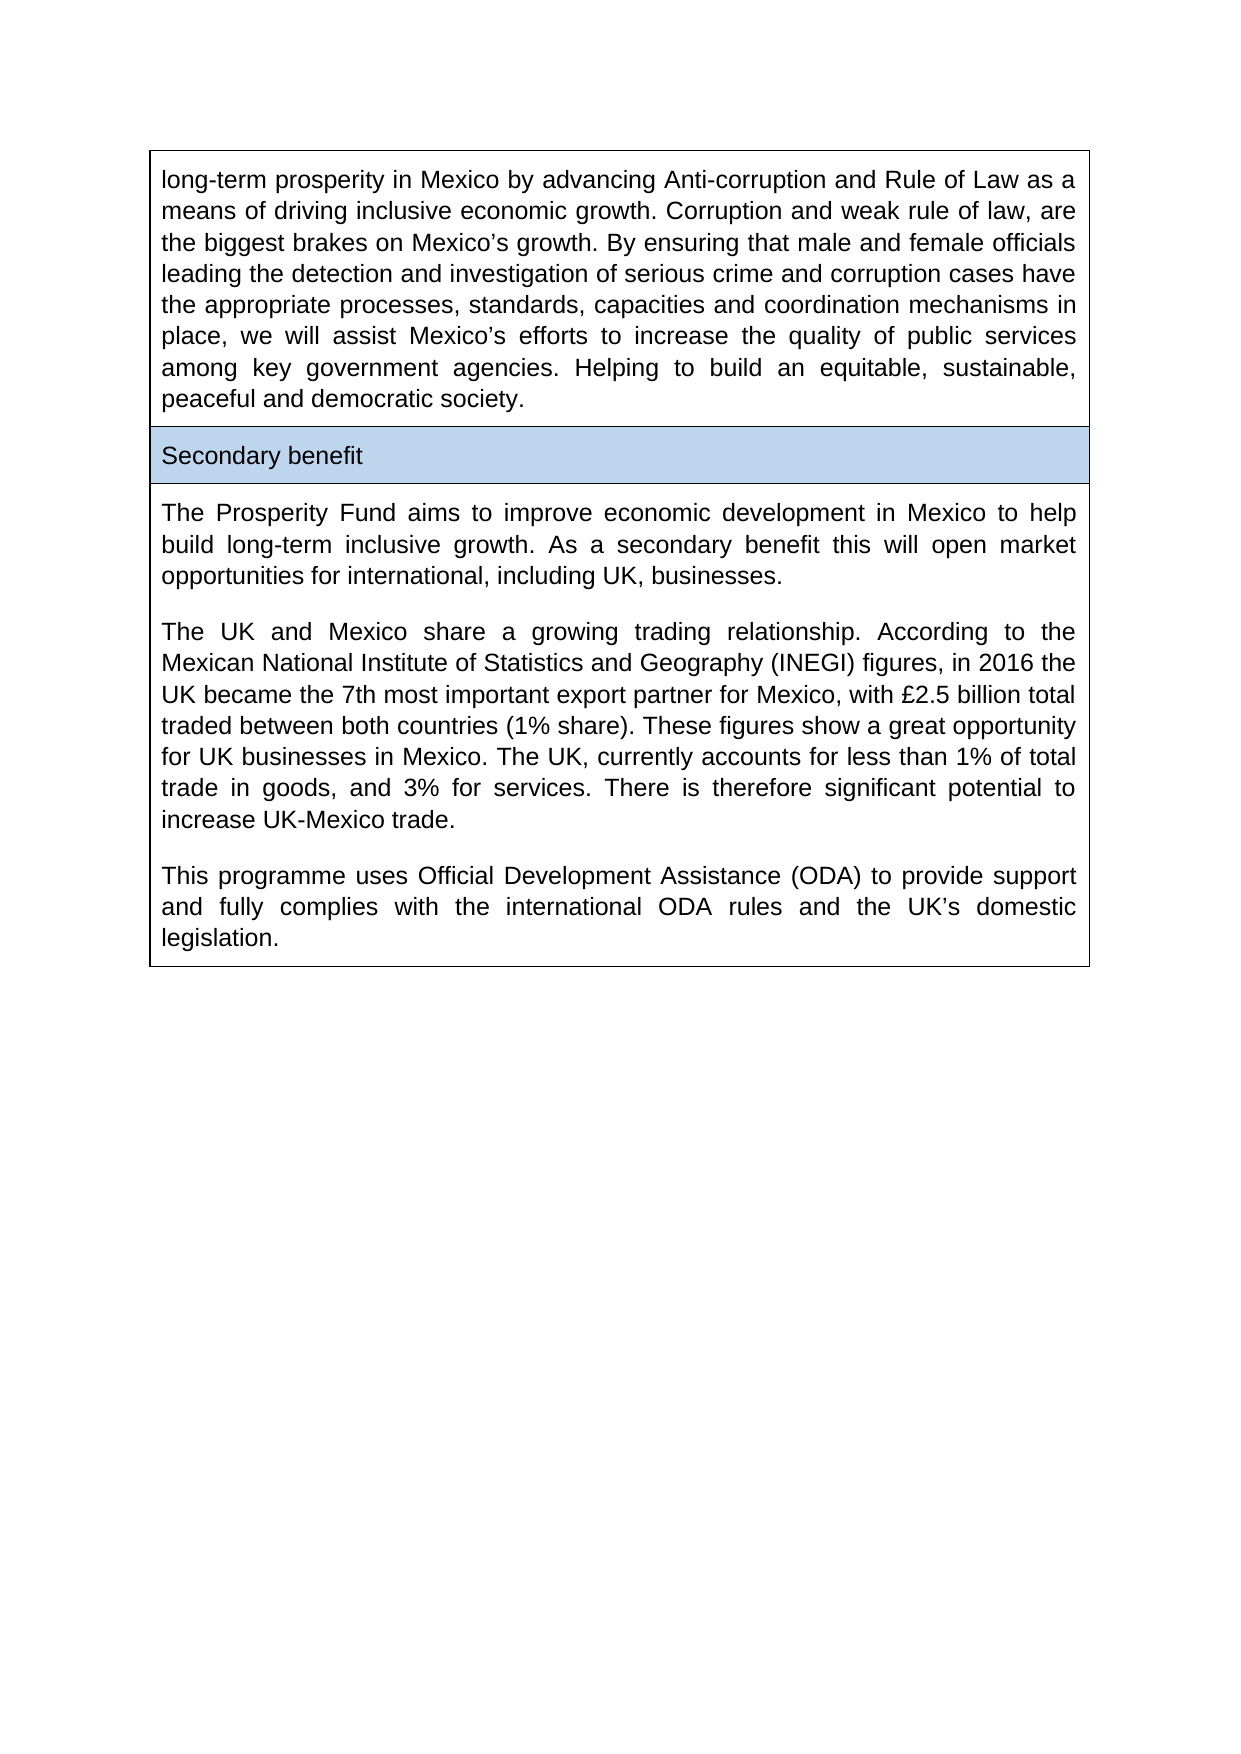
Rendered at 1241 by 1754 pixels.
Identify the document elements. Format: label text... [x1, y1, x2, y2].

table_cell long-term prosperity in Mexico by advancing Anti-corruption and Rule of Law as a means of driving inclusive economic growth. Corruption and weak rule of law, are the biggest brakes on Mexico’s growth. By ensuring that male and female officials leading the detection and investigation of serious crime and corruption cases have the appropriate processes, standards, capacities and coordination mechanisms in place, we will assist Mexico’s efforts to increase the quality of public services among key government agencies. Helping to build an equitable, sustainable, peaceful and democratic society. [151, 151, 1089, 426]
table_cell The Prosperity Fund aims to improve economic development in Mexico to help build long-term inclusive growth. As a secondary benefit this will open market opportunities for international, including UK, businesses. The UK and Mexico share a growing trading relationship. According to the Mexican National Institute of Statistics and Geography (INEGI) figures, in 2016 the UK became the 7th most important export partner for Mexico, with £2.5 billion total traded between both countries (1% share). These figures show a great opportunity for UK businesses in Mexico. The UK, currently accounts for less than 1% of total trade in goods, and 3% for services. There is therefore significant potential to increase UK-Mexico trade. This programme uses Official Development Assistance (ODA) to provide support and fully complies with the international ODA rules and the UK’s domestic legislation. [151, 484, 1089, 966]
table_cell Secondary benefit [151, 427, 1089, 483]
